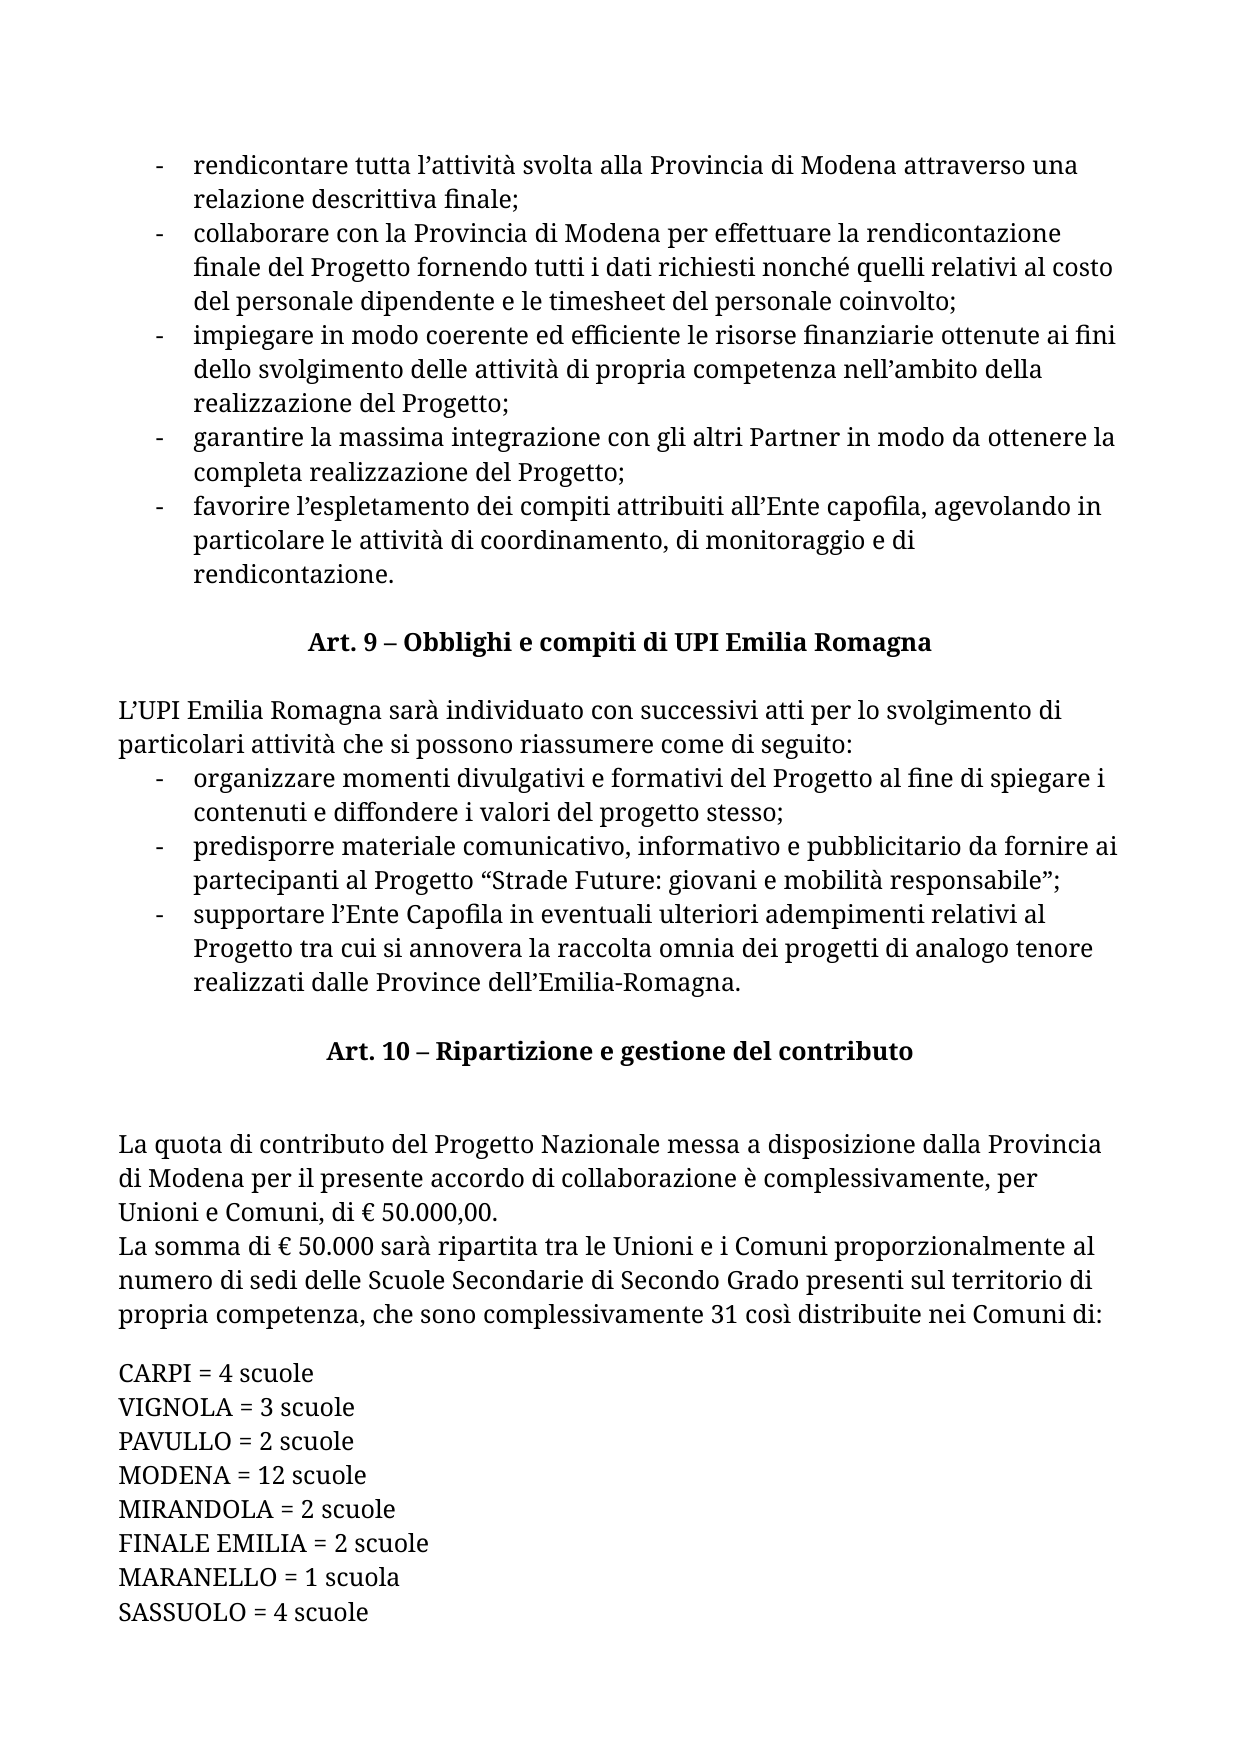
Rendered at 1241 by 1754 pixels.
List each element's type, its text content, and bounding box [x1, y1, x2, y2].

text La quota di contributo del Progetto Nazionale messa a disposizione dalla Provincia di Modena per il presente accordo di collaborazione è complessivamente, per Unioni e Comuni, di € 50.000,00. La somma di € 50.000 sarà ripartita tra le Unioni e i Comuni proporzionalmente al numero di sedi delle Scuole Secondarie di Secondo Grado presenti sul territorio di propria competenza, che sono complessivamente 31 così distribuite nei Comuni di: [118, 1126, 1122, 1331]
list collaborare con la Provincia di Modena per effettuare la rendicontazione finale del Progetto fornendo tutti i dati richiesti nonché quelli relativi al costo del personale dipendente e le timesheet del personale coinvolto; [156, 216, 1122, 318]
text FINALE EMILIA = 2 scuole [118, 1526, 1122, 1560]
text PAVULLO = 2 scuole [118, 1424, 1122, 1458]
text L’UPI Emilia Romagna sarà individuato con successivi atti per lo svolgimento di particolari attività che si possono riassumere come di seguito: [118, 693, 1122, 761]
list predisporre materiale comunicativo, informativo e pubblicitario da fornire ai partecipanti al Progetto “Strade Future: giovani e mobilità responsabile”; [156, 829, 1122, 897]
list rendicontare tutta l’attività svolta alla Provincia di Modena attraverso una relazione descrittiva finale; [156, 148, 1122, 216]
text SASSUOLO = 4 scuole [118, 1594, 1122, 1628]
text VIGNOLA = 3 scuole [118, 1390, 1122, 1424]
list organizzare momenti divulgativi e formativi del Progetto al fine di spiegare i contenuti e diffondere i valori del progetto stesso; [156, 761, 1122, 829]
text MIRANDOLA = 2 scuole [118, 1492, 1122, 1526]
text CARPI = 4 scuole [118, 1356, 1122, 1390]
list favorire l’espletamento dei compiti attribuiti all’Ente capofila, agevolando in particolare le attività di coordinamento, di monitoraggio e di rendicontazione. [156, 488, 1122, 590]
list supportare l’Ente Capofila in eventuali ulteriori adempimenti relativi al Progetto tra cui si annovera la raccolta omnia dei progetti di analogo tenore realizzati dalle Province dell’Emilia-Romagna. [156, 897, 1122, 999]
text Art. 9 – Obblighi e compiti di UPI Emilia Romagna [118, 624, 1122, 658]
text MODENA = 12 scuole [118, 1458, 1122, 1492]
list impiegare in modo coerente ed efficiente le risorse finanziarie ottenute ai fini dello svolgimento delle attività di propria competenza nell’ambito della realizzazione del Progetto; [156, 318, 1122, 420]
text Art. 10 – Ripartizione e gestione del contributo [118, 1033, 1122, 1067]
text MARANELLO = 1 scuola [118, 1560, 1122, 1594]
list garantire la massima integrazione con gli altri Partner in modo da ottenere la completa realizzazione del Progetto; [156, 420, 1122, 488]
